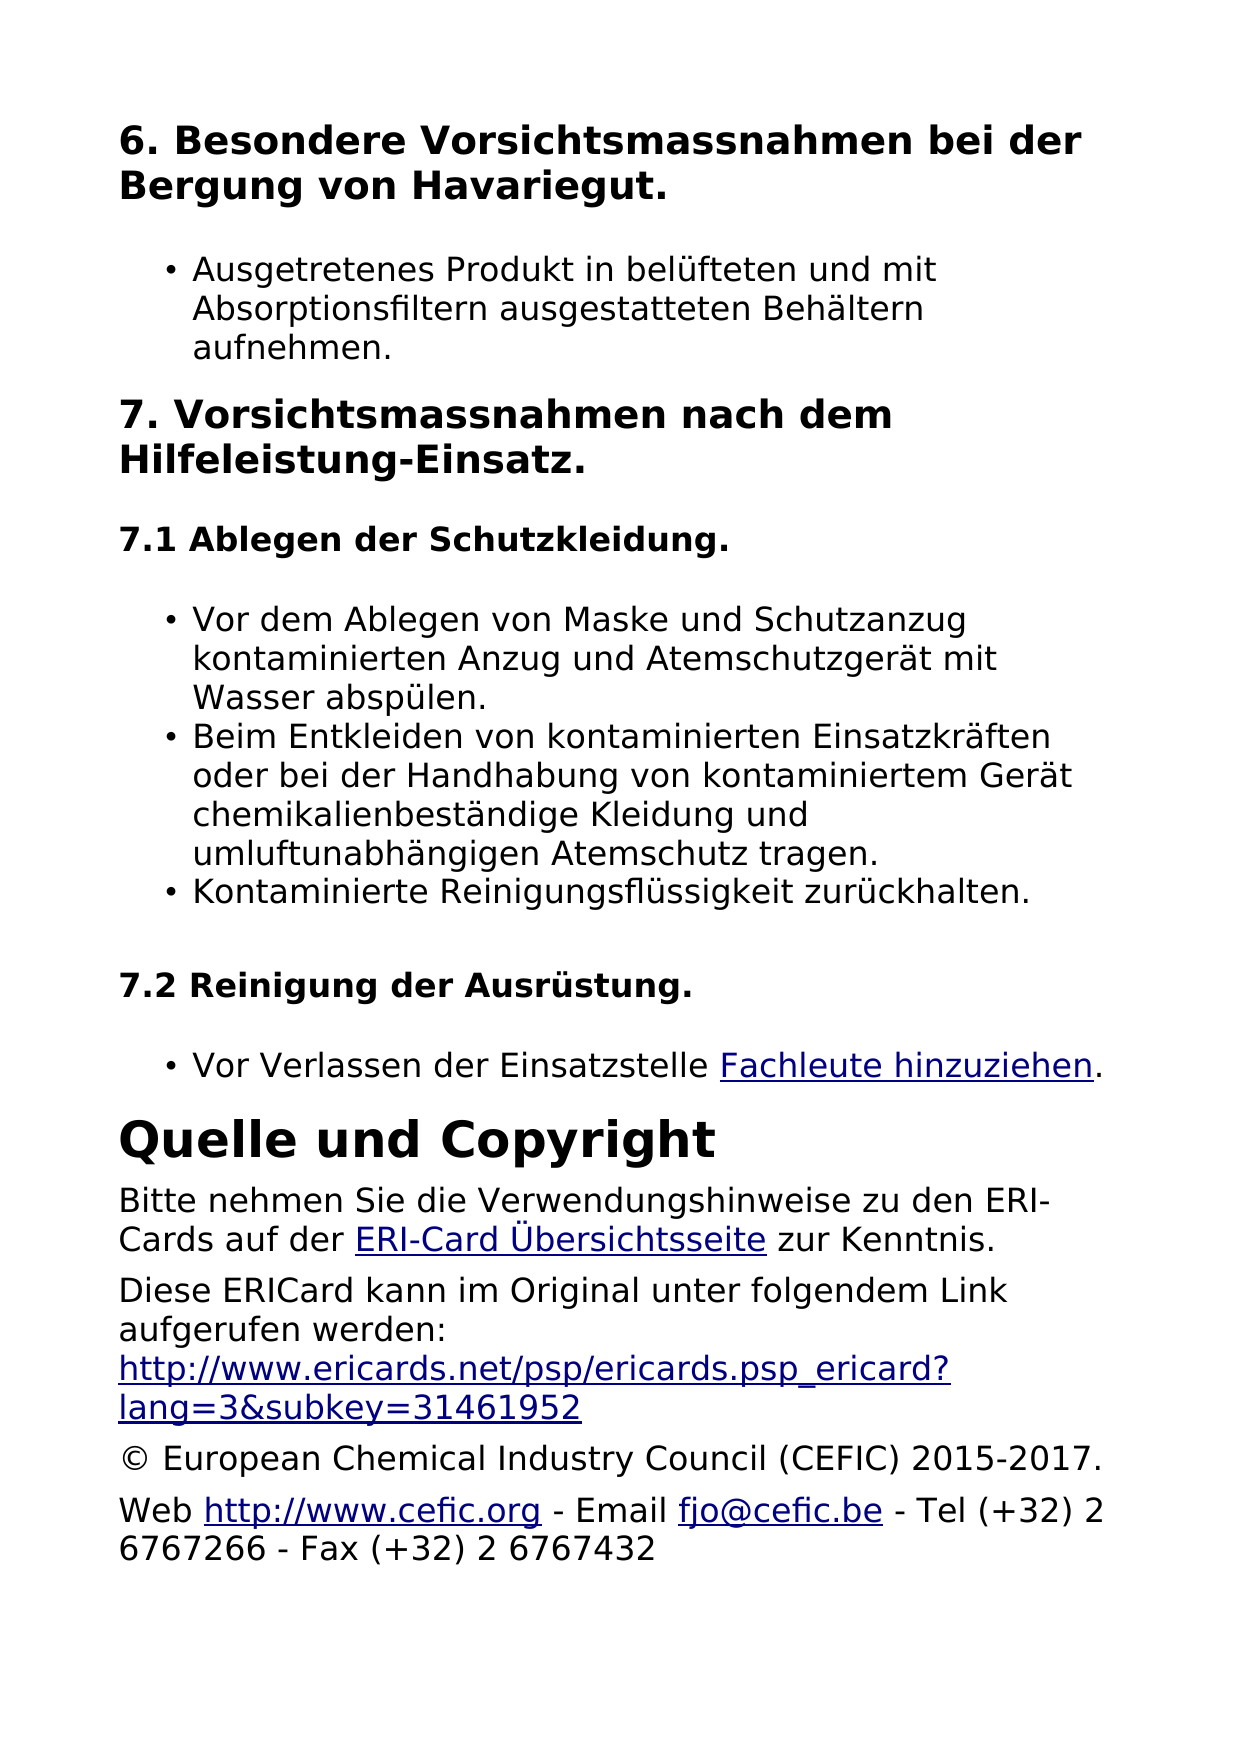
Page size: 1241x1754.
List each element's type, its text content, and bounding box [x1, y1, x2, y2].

subtitle Quelle und Copyright [118, 1111, 1122, 1169]
subtitle 7.2 Reinigung der Ausrüstung. [118, 966, 1122, 1005]
text Diese ERICard kann im Original unter folgendem Link aufgerufen werden: http://www.ericards.net/psp/ericards.psp_ericard?lang=3&subkey=31461952 [118, 1272, 1122, 1427]
text [118, 1581, 1122, 1620]
subtitle 6. Besondere Vorsichtsmassnahmen bei der Bergung von Havariegut. [118, 118, 1122, 208]
text Web http://www.cefic.org - Email fjo@cefic.be - Tel (+32) 2 6767266 - Fax (+32) 2 6767432 [118, 1491, 1122, 1569]
list Vor Verlassen der Einsatzstelle Fachleute hinzuziehen. [177, 1047, 1122, 1086]
list Vor dem Ablegen von Maske und Schutzanzug kontaminierten Anzug und Atemschutzgerät mit Wasser abspülen. [177, 601, 1122, 717]
text © European Chemical Industry Council (CEFIC) 2015-2017. [118, 1440, 1122, 1478]
subtitle 7.1 Ablegen der Schutzkleidung. [118, 520, 1122, 559]
list Beim Entkleiden von kontaminierten Einsatzkräften oder bei der Handhabung von kontaminiertem Gerät chemikalienbeständige Kleidung und umluftunabhängigen Atemschutz tragen. [177, 717, 1122, 873]
text Bitte nehmen Sie die Verwendungshinweise zu den ERI-Cards auf der ERI-Card Übersichtsseite zur Kenntnis. [118, 1182, 1122, 1259]
list Kontaminierte Reinigungsflüssigkeit zurückhalten. [177, 873, 1122, 912]
list Ausgetretenes Produkt in belüfteten und mit Absorptionsfiltern ausgestatteten Behältern aufnehmen. [177, 251, 1122, 367]
subtitle 7. Vorsichtsmassnahmen nach dem Hilfeleistung-Einsatz. [118, 392, 1122, 482]
